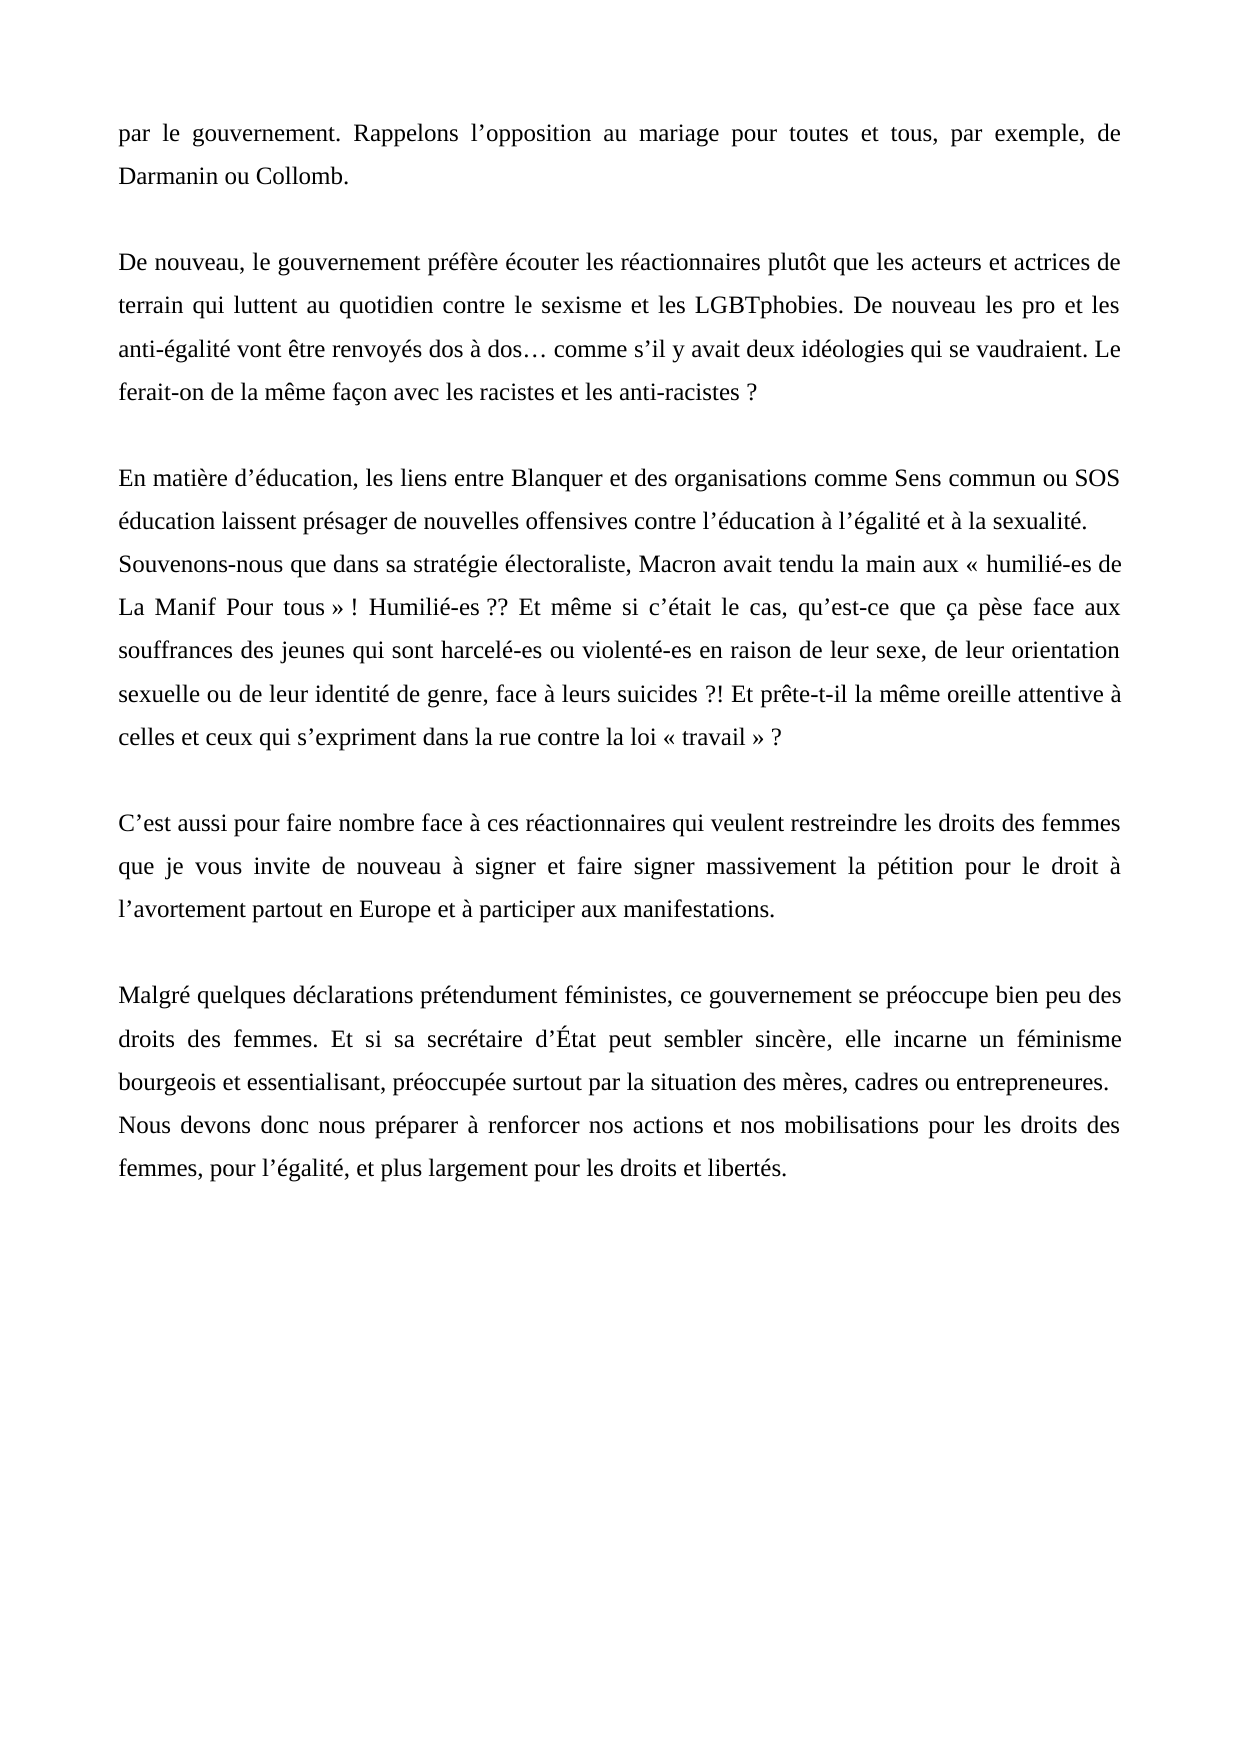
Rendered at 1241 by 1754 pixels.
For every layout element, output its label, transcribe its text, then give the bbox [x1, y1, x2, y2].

text Malgré quelques déclarations prétendument féministes, ce gouvernement se préoccupe bien peu des droits des femmes. Et si sa secrétaire d’État peut sembler sincère, elle incarne un féminisme bourgeois et essentialisant, préoccupée surtout par la situation des mères, cadres ou entrepreneures. [118, 981, 1122, 1096]
text Souvenons-nous que dans sa stratégie électoraliste, Macron avait tendu la main aux « humilié-es de La Manif Pour tous » ! Humilié-es ?? Et même si c’était le cas, qu’est-ce que ça pèse face aux souffrances des jeunes qui sont harcelé-es ou violenté-es en raison de leur sexe, de leur orientation sexuelle ou de leur identité de genre, face à leurs suicides ?! Et prête-t-il la même oreille attentive à celles et ceux qui s’expriment dans la rue contre la loi « travail » ? [118, 549, 1122, 751]
text par le gouvernement. Rappelons l’opposition au mariage pour toutes et tous, par exemple, de Darmanin ou Collomb. [118, 118, 1122, 190]
text C’est aussi pour faire nombre face à ces réactionnaires qui veulent restreindre les droits des femmes que je vous invite de nouveau à signer et faire signer massivement la pétition pour le droit à l’avortement partout en Europe et à participer aux manifestations. [118, 808, 1122, 923]
text En matière d’éducation, les liens entre Blanquer et des organisations comme Sens commun ou SOS éducation laissent présager de nouvelles offensives contre l’éducation à l’égalité et à la sexualité. [118, 463, 1122, 535]
text Nous devons donc nous préparer à renforcer nos actions et nos mobilisations pour les droits des femmes, pour l’égalité, et plus largement pour les droits et libertés. [118, 1110, 1122, 1182]
text De nouveau, le gouvernement préfère écouter les réactionnaires plutôt que les acteurs et actrices de terrain qui luttent au quotidien contre le sexisme et les LGBTphobies. De nouveau les pro et les anti-égalité vont être renvoyés dos à dos… comme s’il y avait deux idéologies qui se vaudraient. Le ferait-on de la même façon avec les racistes et les anti-racistes ? [118, 247, 1122, 406]
